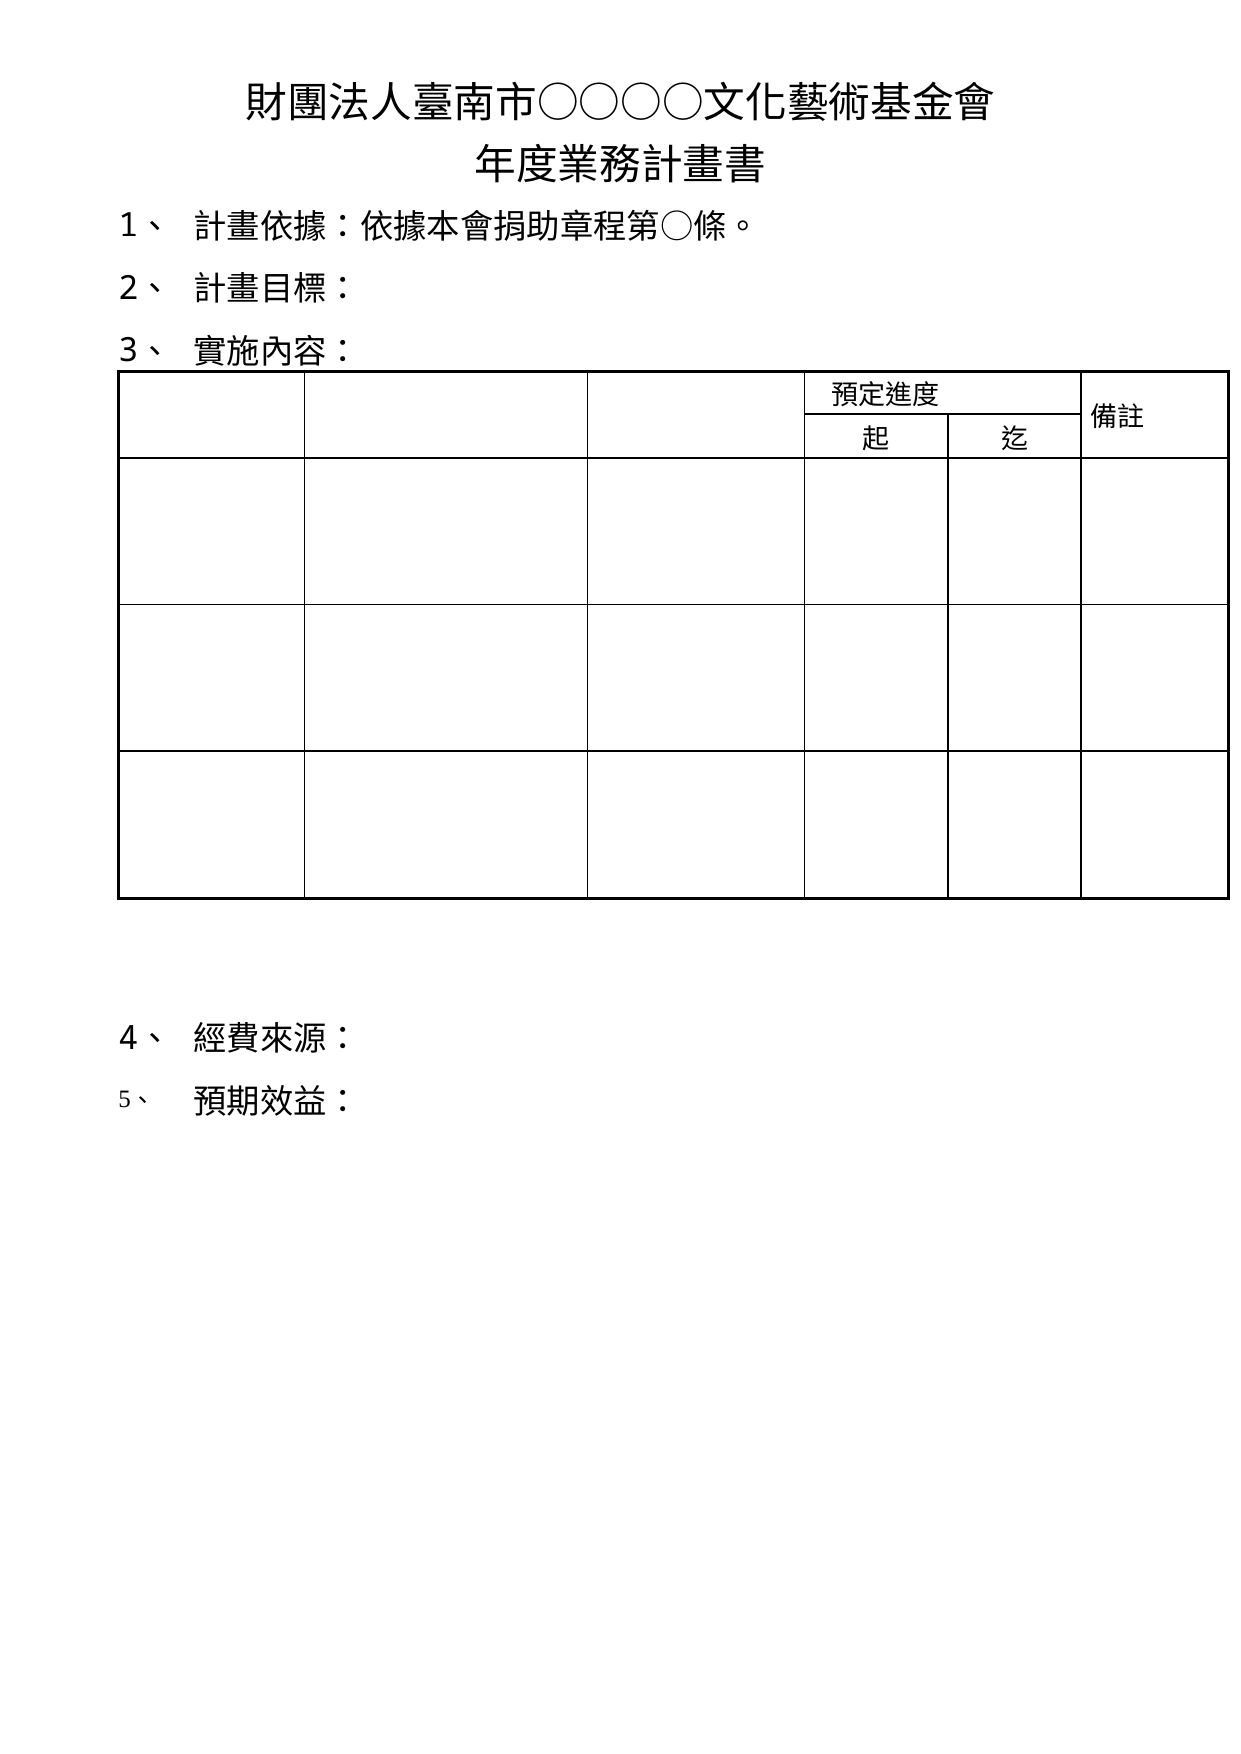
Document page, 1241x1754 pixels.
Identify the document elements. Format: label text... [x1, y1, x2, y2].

table_header 工作項目 [120, 373, 304, 457]
list 計畫依據：依據本會捐助章程第○條。 [118, 182, 1122, 244]
table_cell [588, 752, 804, 897]
table_cell [949, 752, 1080, 897]
list 計畫目標： [118, 244, 1122, 307]
list 實施內容： [118, 307, 1122, 369]
table_cell [305, 459, 587, 604]
table_cell [120, 605, 304, 750]
table_cell [305, 752, 587, 897]
list 預期效益： [118, 1057, 1122, 1119]
table_cell [588, 605, 804, 750]
table_cell [1082, 752, 1227, 897]
table_cell [949, 605, 1080, 750]
table_header 預定進度 [805, 373, 1080, 413]
table_cell [1082, 459, 1227, 604]
table_cell [805, 459, 947, 604]
table_header 備註 [1082, 373, 1227, 457]
table_cell [588, 459, 804, 604]
table_header 經費預算 (新台幣元) [588, 373, 804, 457]
table_cell [120, 459, 304, 604]
table_cell 起 [805, 415, 947, 457]
table_cell [120, 752, 304, 897]
table_cell [305, 605, 587, 750]
table_header 實施內容 [305, 373, 587, 457]
table_cell [949, 459, 1080, 604]
table_cell 迄 [949, 415, 1080, 457]
table_cell [805, 752, 947, 897]
table_cell [805, 605, 947, 750]
table_cell [1082, 605, 1227, 750]
text 財團法人臺南市○○○○文化藝術基金會 [118, 57, 1122, 119]
text 年度業務計畫書 [118, 119, 1122, 182]
list 經費來源： [118, 994, 1122, 1057]
